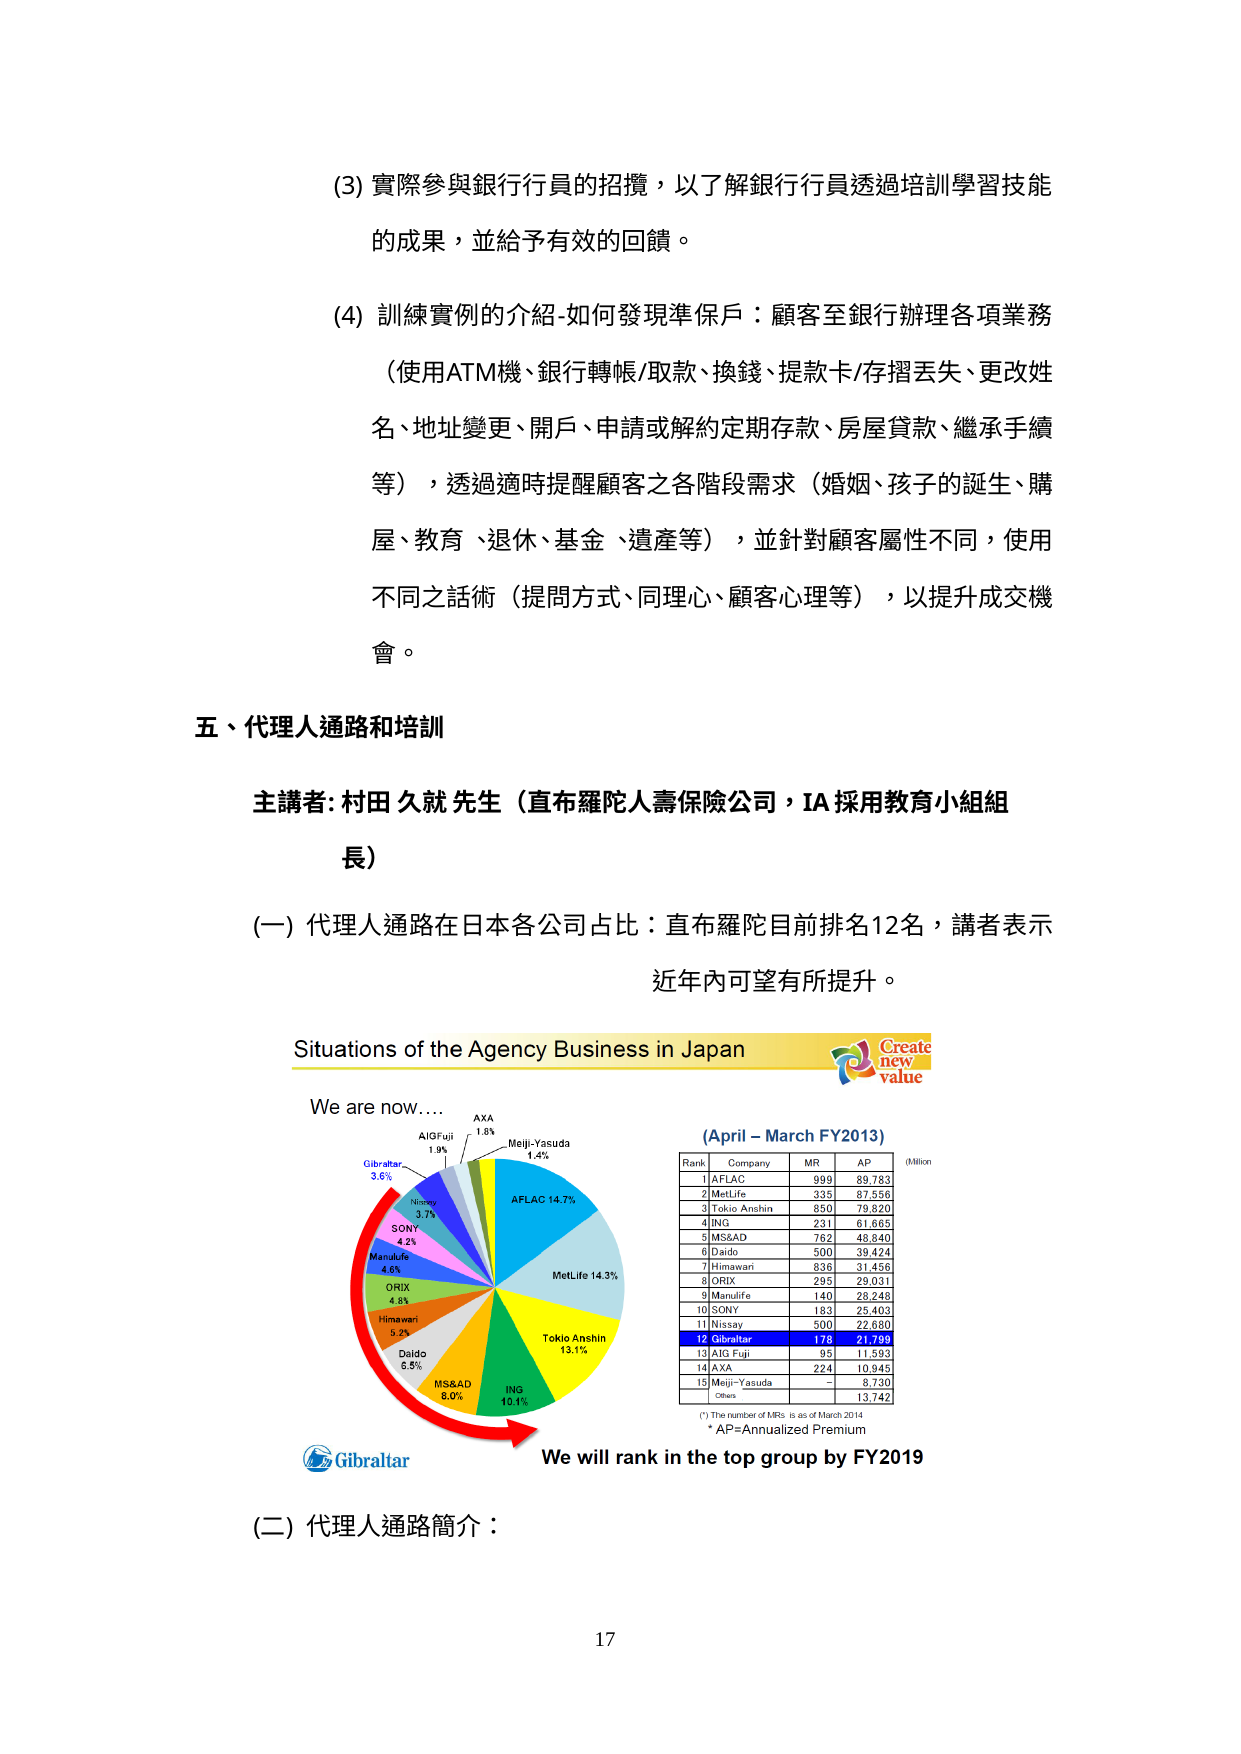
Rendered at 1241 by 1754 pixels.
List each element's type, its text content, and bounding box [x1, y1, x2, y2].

text 五、代理人通路和培訓 [194, 707, 1053, 744]
list 訓練實例的介紹-如何發現準保戶：顧客至銀行辦理各項業務（使用ATM機、銀行轉帳/取款、換錢、提款卡/存摺丟失、更改姓名、地址變更、開戶、申請或解約定期存款、房屋貸款、繼承手續等），透過適時提醒顧客之各階段需求（婚姻、孩子的誕生、購屋、教育 、退休、基金 、遺產等），並針對顧客屬性不同，使用不同之話術（提問方式、同理心、顧客心理等），以提升成交機會。 [333, 295, 1053, 670]
text 主講者: 村田 久就 先生（直布羅陀人壽保險公司，IA採用教育小組組長） [253, 781, 1053, 875]
list 實際參與銀行行員的招攬，以了解銀行行員透過培訓學習技能的成果，並給予有效的回饋。 [333, 164, 1053, 258]
list 代理人通路簡介： [253, 1506, 1053, 1543]
list 代理人通路在日本各公司占比：直布羅陀目前排名12名，講者表示近年內可望有所提升。 [253, 904, 1053, 998]
